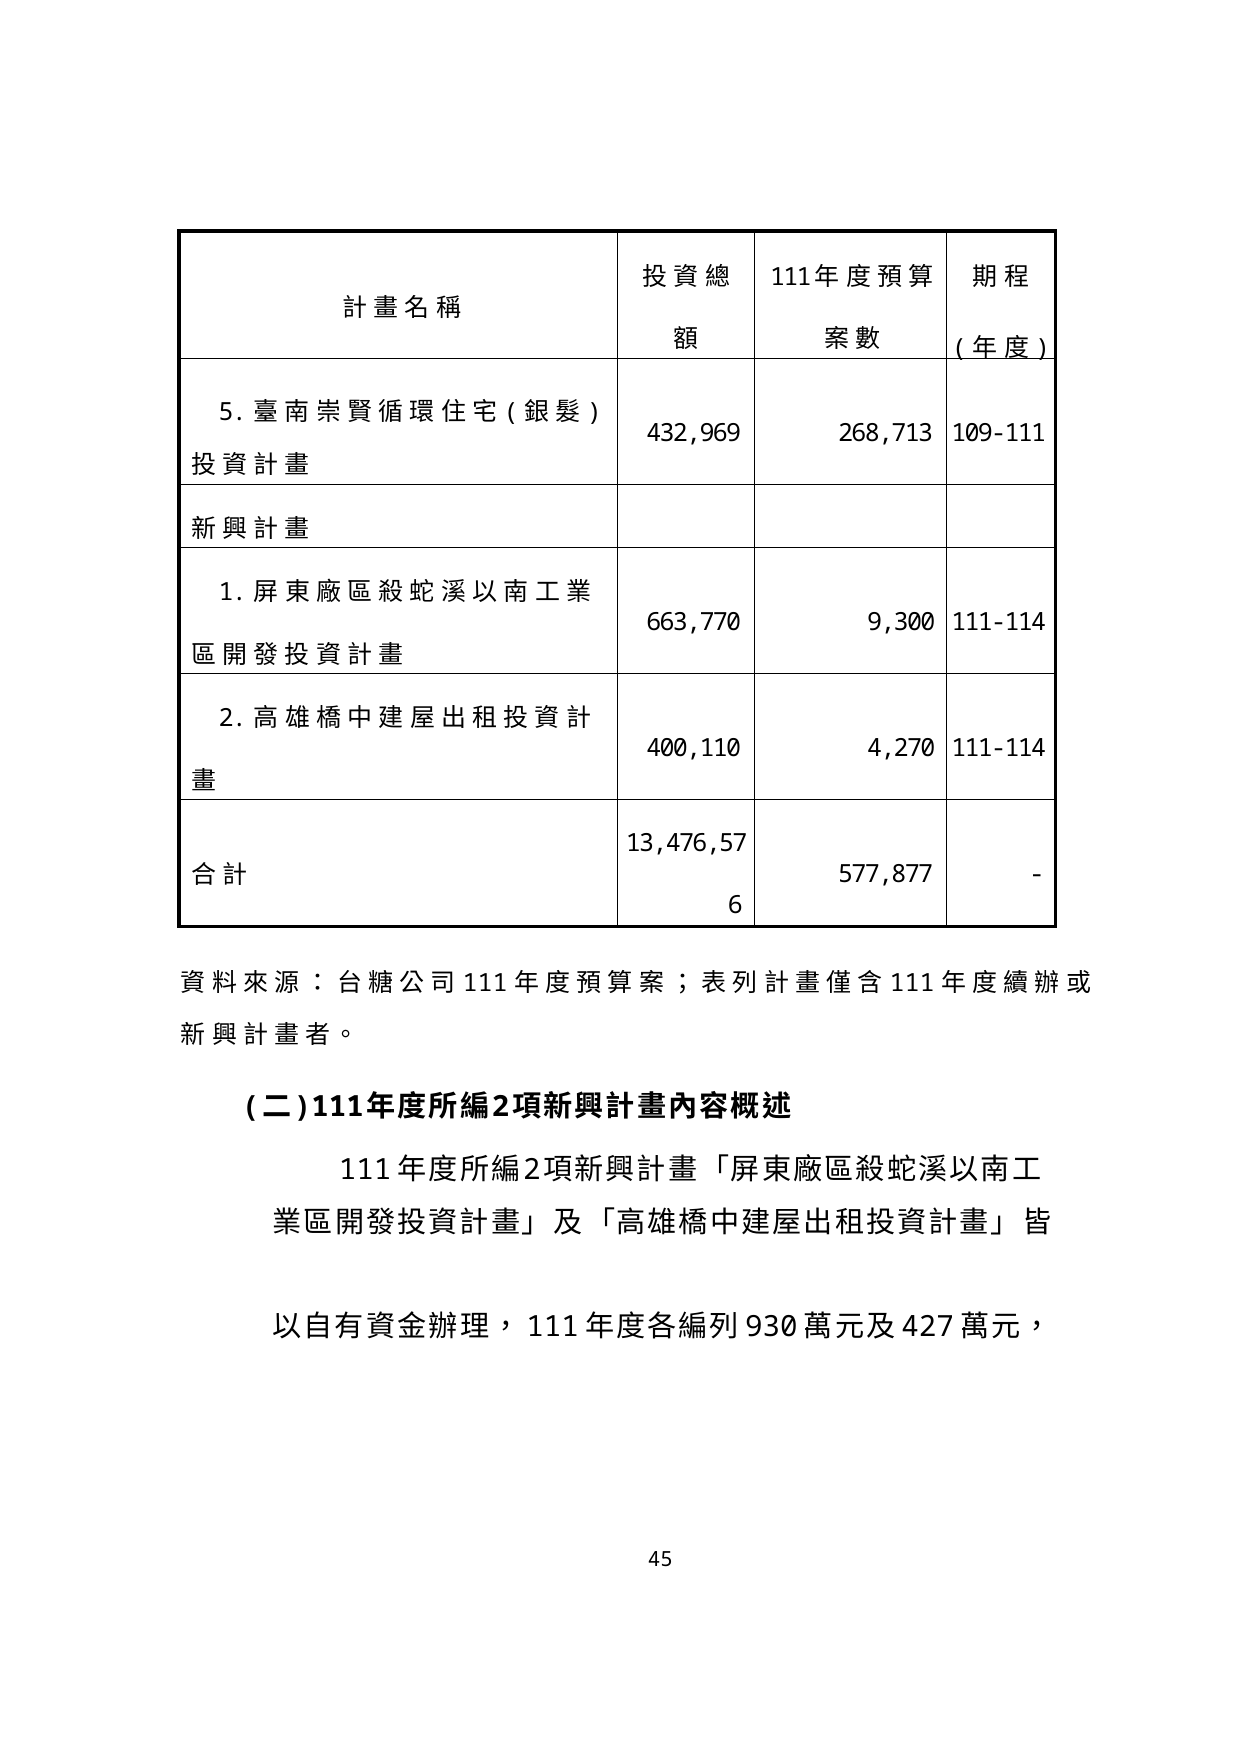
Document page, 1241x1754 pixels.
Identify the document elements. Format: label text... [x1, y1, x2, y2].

table_cell 432,969 [618, 359, 754, 483]
table_cell 1.屏東廠區殺蛇溪以南工業區開發投資計畫 [181, 548, 617, 673]
table_cell 13,476,576 [618, 800, 754, 925]
table_cell 2.高雄橋中建屋出租投資計畫 [181, 674, 617, 799]
text (二)111年度所編2項新興計畫內容概述 [236, 1053, 1063, 1116]
table_header 期程 (年度) [947, 233, 1054, 357]
table_cell 新興計畫 [181, 485, 617, 547]
table_cell [947, 485, 1054, 547]
table_cell 109-111 [947, 359, 1054, 483]
table_header 計畫名稱 [181, 233, 617, 357]
table_cell 9,300 [755, 548, 946, 673]
text 資料來源：台糖公司111年度預算案；表列計畫僅含111年度續辦或新興計畫者。 [177, 928, 1107, 1053]
table_header 111年度預算案數 [755, 233, 946, 357]
table_cell 400,110 [618, 674, 754, 799]
table_cell 268,713 [755, 359, 946, 483]
table_cell 663,770 [618, 548, 754, 673]
table_cell 111-114 [947, 548, 1054, 673]
table_cell 111-114 [947, 674, 1054, 799]
table_cell [755, 485, 946, 547]
table_cell 577,877 [755, 800, 946, 925]
table_cell [618, 485, 754, 547]
table_cell 4,270 [755, 674, 946, 799]
text 111年度所編2項新興計畫「屏東廠區殺蛇溪以南工業區開發投資計畫」及「高雄橋中建屋出租投資計畫」皆以自有資金辦理，111年度各編列930萬元及427萬元，各占其總經費之 1.40%及1.07% (各年度經費詳表2)，該2計畫淨現值皆大於0，含土地成本之投資回收年限分別為29.77年及49.98年。謹說明如下： [266, 1116, 1063, 1366]
table_cell 5.臺南崇賢循環住宅(銀髮)投資計畫 [181, 359, 617, 483]
table_header 投資總額 [618, 233, 754, 357]
table_cell - [947, 800, 1054, 925]
table_cell 合計 [181, 800, 617, 925]
